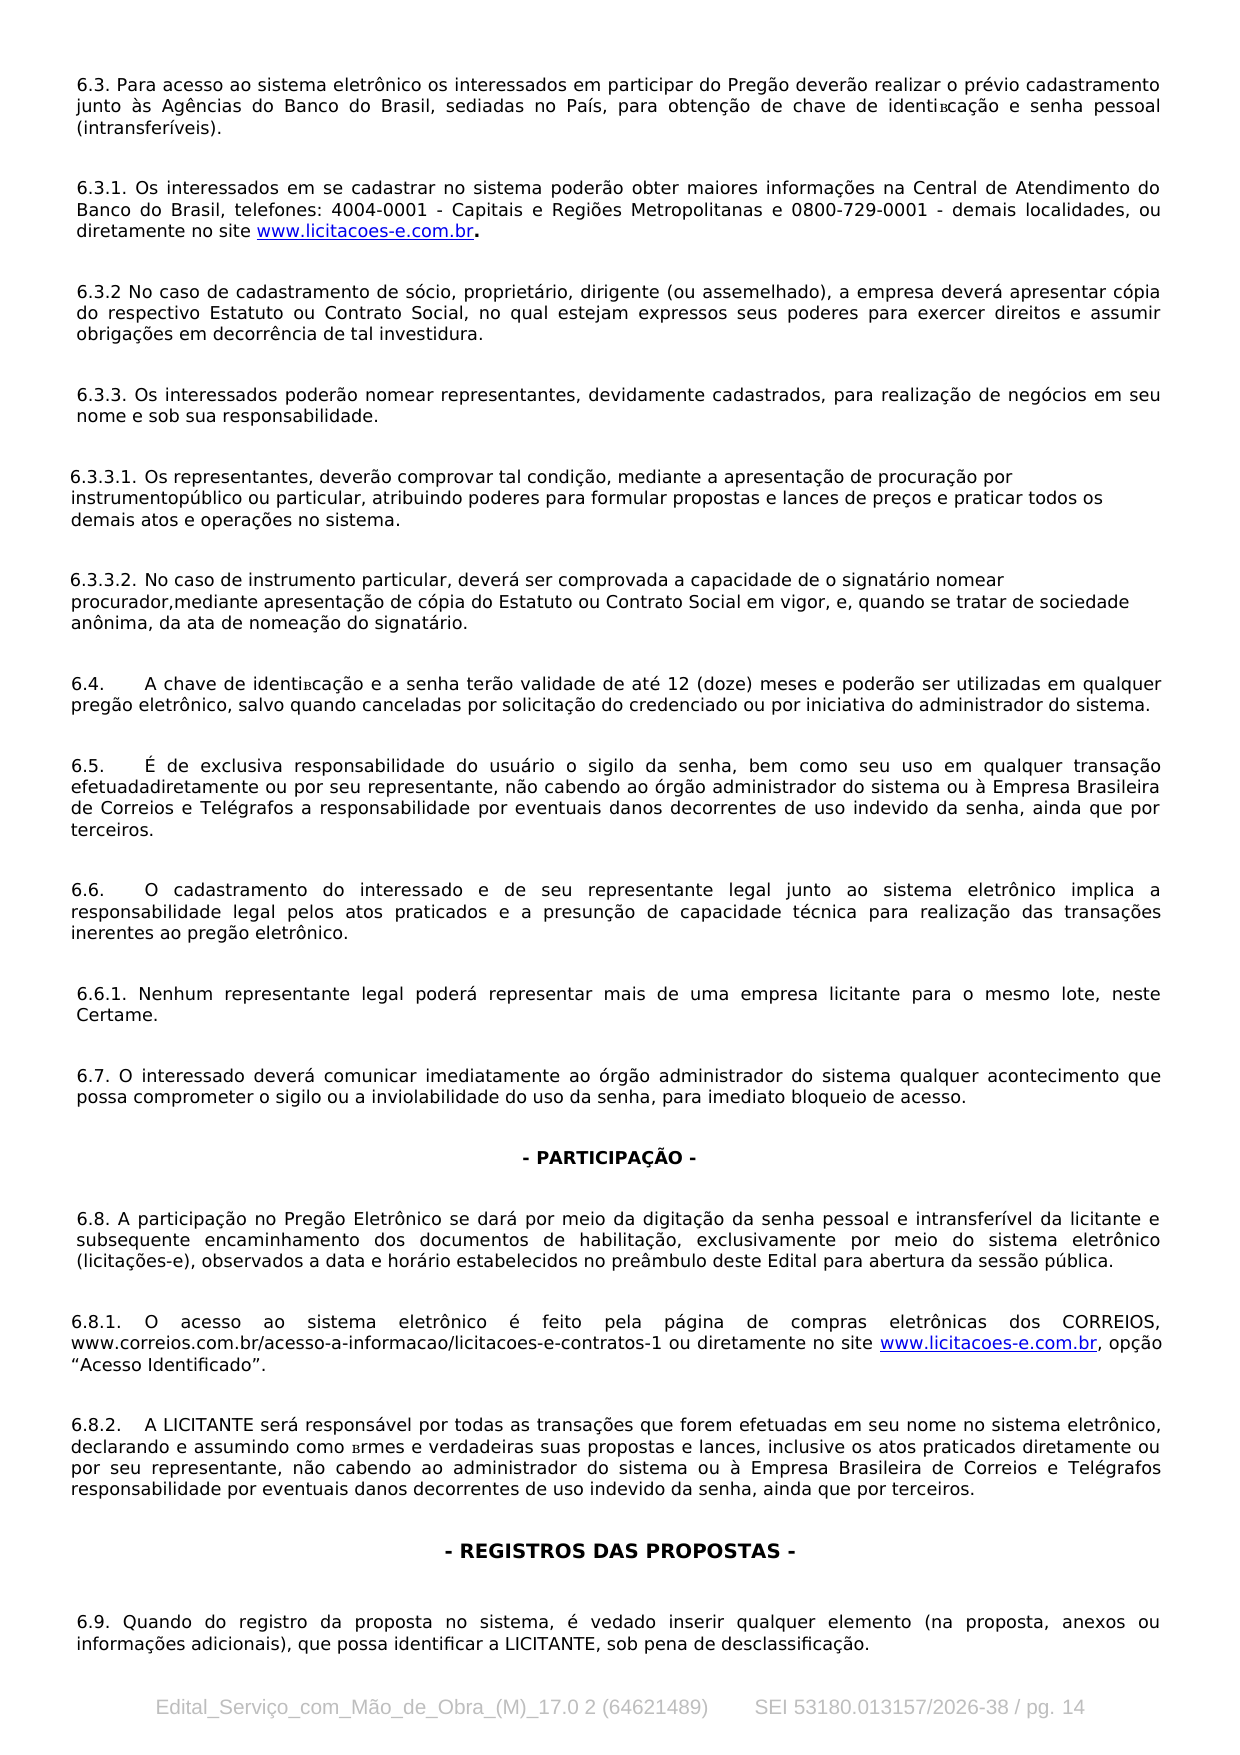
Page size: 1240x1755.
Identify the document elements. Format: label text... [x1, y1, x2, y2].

subtitle - REGISTROS DAS PROPOSTAS - [78, 1540, 1162, 1563]
text 6.7. O interessado deverá comunicar imediatamente ao órgão administrador do sistema qualquer acontecimento que possa comprometer o sigilo ou a inviolabilidade do uso da senha, para imediato bloqueio de acesso. [76, 1066, 1162, 1108]
text 6.3.2 No caso de cadastramento de sócio, proprietário, dirigente (ou assemelhado), a empresa deverá apresentar cópia do respectivo Estatuto ou Contrato Social, no qual estejam expressos seus poderes para exercer direitos e assumir obrigações em decorrência de tal investidura. [76, 282, 1162, 345]
list PARTICIPAÇÃO - [57, 1148, 1162, 1168]
list A chave de identicação e a senha terão validade de até 12 (doze) meses e poderão ser utilizadas em qualquer pregão eletrônico, salvo quando canceladas por solicitação do credenciado ou por iniciativa do administrador do sistema. [71, 674, 1162, 716]
list No caso de instrumento particular, deverá ser comprovada a capacidade de o signatário nomear procurador,mediante apresentação de cópia do Estatuto ou Contrato Social em vigor, e, quando se tratar de sociedade anônima, da ata de nomeação do signatário. [69, 570, 1162, 634]
list É de exclusiva responsabilidade do usuário o sigilo da senha, bem como seu uso em qualquer transação efetuadadiretamente ou por seu representante, não cabendo ao órgão administrador do sistema ou à Empresa Brasileira de Correios e Telégrafos a responsabilidade por eventuais danos decorrentes de uso indevido da senha, ainda que por terceiros. [71, 756, 1162, 840]
text 6.9. Quando do registro da proposta no sistema, é vedado inserir qualquer elemento (na proposta, anexos ou informações adicionais), que possa identificar a LICITANTE, sob pena de desclassificação. [76, 1612, 1162, 1654]
text 6.3.3. Os interessados poderão nomear representantes, devidamente cadastrados, para realização de negócios em seu nome e sob sua responsabilidade. [76, 385, 1162, 427]
list A LICITANTE será responsável por todas as transações que forem efetuadas em seu nome no sistema eletrônico, declarando e assumindo como rmes e verdadeiras suas propostas e lances, inclusive os atos praticados diretamente ou por seu representante, não cabendo ao administrador do sistema ou à Empresa Brasileira de Correios e Telégrafos responsabilidade por eventuais danos decorrentes de uso indevido da senha, ainda que por terceiros. [71, 1415, 1162, 1500]
text 6.6.1. Nenhum representante legal poderá representar mais de uma empresa licitante para o mesmo lote, neste Certame. [76, 984, 1162, 1026]
text 6.3.1. Os interessados em se cadastrar no sistema poderão obter maiores informações na Central de Atendimento do Banco do Brasil, telefones: 4004-0001 - Capitais e Regiões Metropolitanas e 0800-729-0001 - demais localidades, ou diretamente no site www.licitacoes-e.com.br. [76, 178, 1162, 242]
list Os representantes, deverão comprovar tal condição, mediante a apresentação de procuração por instrumentopúblico ou particular, atribuindo poderes para formular propostas e lances de preços e praticar todos os demais atos e operações no sistema. [69, 467, 1162, 530]
list O cadastramento do interessado e de seu representante legal junto ao sistema eletrônico implica a responsabilidade legal pelos atos praticados e a presunção de capacidade técnica para realização das transações inerentes ao pregão eletrônico. [71, 880, 1162, 944]
text 6.8. A participação no Pregão Eletrônico se dará por meio da digitação da senha pessoal e intransferível da licitante e subsequente encaminhamento dos documentos de habilitação, exclusivamente por meio do sistema eletrônico (licitações-e), observados a data e horário estabelecidos no preâmbulo deste Edital para abertura da sessão pública. [76, 1209, 1162, 1272]
text 6.3. Para acesso ao sistema eletrônico os interessados em participar do Pregão deverão realizar o prévio cadastramento junto às Agências do Banco do Brasil, sediadas no País, para obtenção de chave de identicação e senha pessoal (intransferíveis). [76, 75, 1162, 138]
list O acesso ao sistema eletrônico é feito pela página de compras eletrônicas dos CORREIOS, www.correios.com.br/acesso-a-informacao/licitacoes-e-contratos-1 ou diretamente no site www.licitacoes-e.com.br, opção “Acesso Identificado”. [71, 1312, 1162, 1375]
